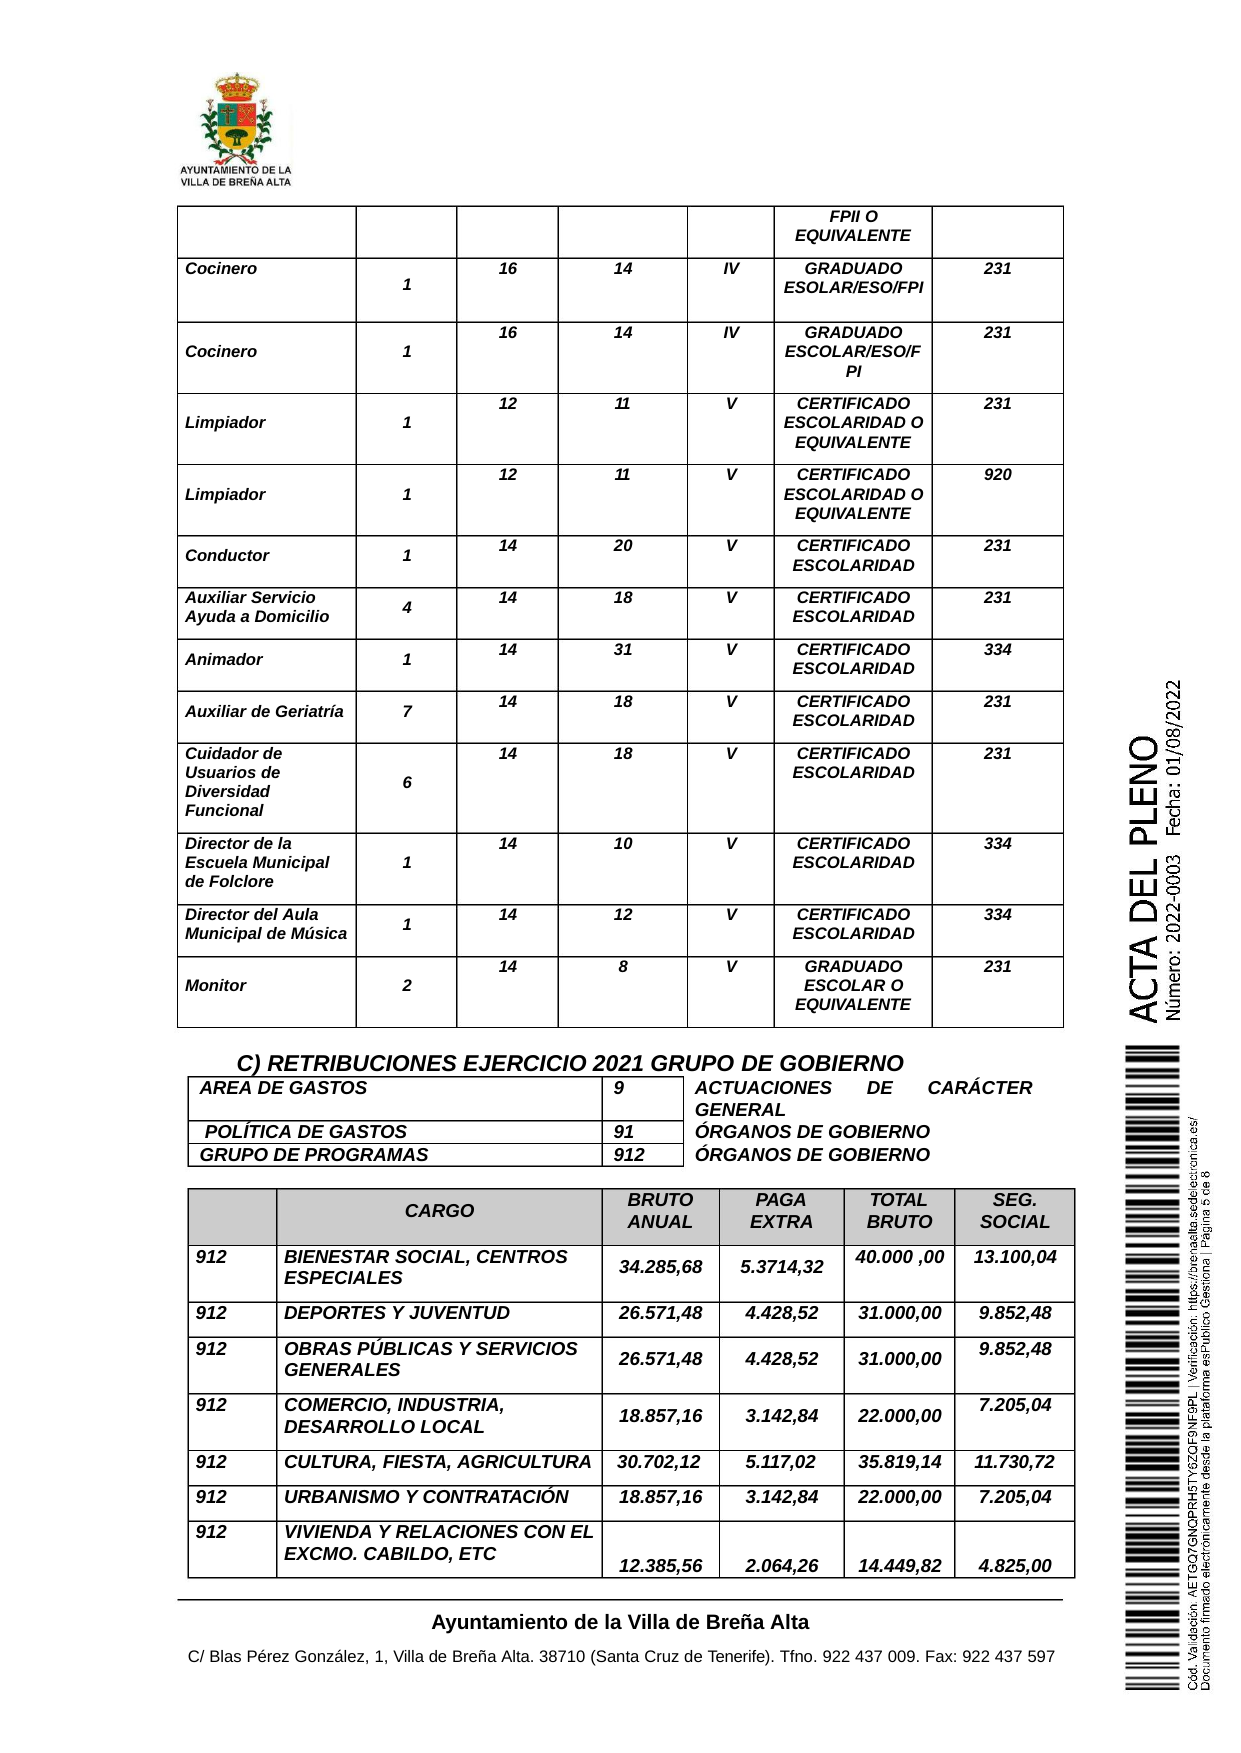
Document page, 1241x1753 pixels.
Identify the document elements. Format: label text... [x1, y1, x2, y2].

text 14 [498, 537, 542, 556]
text 6.571,48 [629, 1349, 727, 1370]
text ESCOLAR O [804, 977, 938, 995]
text URBANISMO Y CONTRATACIÓN [284, 1487, 596, 1507]
text ESOLAR/ESO/FPI [783, 279, 948, 297]
text GRUPO DE PROGRAMAS [199, 1144, 453, 1165]
text VIVIENDA Y RELACIONES CON EL [284, 1522, 618, 1543]
text ESCOLARIDAD [792, 925, 940, 943]
text ÓRGANOS DE GOBIERNO [694, 1122, 955, 1143]
text Funcional [185, 802, 307, 821]
text Municipal de Música [185, 925, 372, 943]
text Ayuda a Domicilio [185, 608, 354, 627]
text Animador [185, 650, 288, 669]
text ÓRGANOS DE GOBIERNO [694, 1144, 955, 1165]
text PAGA [755, 1190, 838, 1211]
text 12 [498, 395, 542, 413]
text ANUAL [627, 1211, 719, 1232]
text Director de la [185, 835, 354, 853]
text 18.857,16 [619, 1487, 727, 1507]
text 8.857,16 [654, 1406, 727, 1426]
text Auxiliar Servicio [185, 589, 354, 607]
text ESCOLARIDAD O [783, 414, 948, 433]
text 1 [402, 650, 437, 669]
text 1 [402, 547, 437, 565]
text 4 [508, 641, 542, 659]
text 4.428,52 [745, 1303, 849, 1324]
text GENERAL [694, 1099, 955, 1120]
text 2 [402, 977, 437, 995]
text DE [867, 1078, 918, 1099]
text EQUIVALENTE [795, 504, 948, 523]
text Limpiador [185, 485, 294, 504]
text 12 [206, 1303, 252, 1324]
text AREA DE GASTOS [199, 1078, 392, 1099]
text CERTIFICADO [797, 641, 940, 659]
text 31.000,00 [858, 1349, 967, 1370]
text 22.000,00 [858, 1487, 967, 1507]
text CERTIFICADO [797, 693, 940, 711]
text COMERCIO, INDUSTRIA, [284, 1395, 529, 1416]
text 13.100,04 [973, 1246, 1082, 1267]
text CERTIFICADO [797, 589, 940, 607]
text 231 [984, 958, 1037, 976]
text 1 [402, 414, 437, 433]
text Ayuntamiento de la Villa de Breña Alta [431, 1611, 834, 1634]
text ESCOLARIDAD [792, 712, 940, 730]
text BIENESTAR SOCIAL, CENTROS [284, 1246, 594, 1267]
text 9 [195, 1338, 231, 1359]
text CERTIFICADO [797, 395, 948, 413]
text 334 [984, 906, 1037, 924]
text 231 [984, 693, 1037, 711]
text EXCMO. CABILDO, ETC [284, 1543, 618, 1564]
text 20 [614, 537, 657, 556]
text 26.571,48 [619, 1303, 727, 1324]
text 2 [619, 1357, 629, 1370]
text 912 [195, 1522, 252, 1543]
text Cuidador de [185, 744, 307, 763]
text 3 [619, 1265, 629, 1278]
text ESCOLARIDAD [792, 660, 940, 678]
text 920 [984, 466, 1037, 484]
text 231 [984, 744, 1037, 763]
text CULTURA, FIESTA, AGRICULTURA 30.702,12 [284, 1452, 727, 1472]
text 9 [613, 1078, 649, 1099]
text Limpiador [185, 414, 290, 433]
text 31.000,00 [858, 1303, 967, 1324]
text ESCOLARIDAD O [783, 485, 948, 504]
text ESPECIALES [284, 1268, 594, 1289]
text C) RETRIBUCIONES EJERCICIO 2021 GRUPO DE GOBIERNO [236, 1051, 928, 1076]
text ESCOLAR/ESO/F [784, 343, 946, 362]
text 912 [195, 1452, 252, 1472]
text 18 [614, 589, 657, 607]
text 4.428,52 [745, 1349, 849, 1370]
text 14 [498, 589, 542, 607]
text Director del Aula [185, 906, 372, 924]
text 3.142,84 [745, 1487, 843, 1507]
text 1 [619, 1406, 654, 1426]
text CARGO [404, 1201, 499, 1221]
text V [726, 906, 762, 924]
text CERTIFICADO [797, 906, 940, 924]
text Cocinero [185, 343, 282, 362]
text BRUTO [627, 1190, 719, 1211]
text V [726, 466, 762, 484]
text 10 [614, 835, 657, 853]
text 5.3714,32 [740, 1257, 849, 1278]
text 6 [402, 773, 437, 792]
text V [726, 537, 762, 556]
text IV [723, 259, 764, 278]
text EQUIVALENTE [795, 996, 938, 1014]
text V [726, 641, 762, 659]
text 14 [614, 259, 657, 278]
text SOCIAL [980, 1211, 1076, 1232]
text EXTRA [750, 1211, 838, 1232]
text 12 [614, 906, 657, 924]
text PI [846, 362, 946, 381]
text 11.730,72 [974, 1452, 1083, 1472]
text GRADUADO [804, 259, 948, 278]
text GENERALES [284, 1360, 602, 1381]
text 2.064,26 [745, 1556, 843, 1577]
text ESCOLARIDAD [792, 608, 940, 627]
text EQUIVALENTE [795, 433, 948, 452]
text 40.000 ,00 [855, 1246, 969, 1267]
text 1 [402, 343, 437, 362]
text 4.825,00 [979, 1556, 1077, 1577]
text V [726, 744, 762, 763]
text Usuarios de [185, 764, 307, 782]
text ACTUACIONES [694, 1078, 867, 1099]
text 11 [614, 395, 658, 413]
text DEPORTES Y JUVENTUD [284, 1303, 535, 1324]
text 16 [498, 324, 542, 342]
text CERTIFICADO [797, 835, 940, 853]
text 12 [206, 1246, 252, 1267]
text 1 [498, 693, 533, 711]
text 912 [195, 1487, 252, 1507]
text 14 [498, 958, 542, 976]
text 18 [614, 693, 657, 711]
text V [726, 835, 762, 853]
text IV [723, 324, 764, 342]
text 7.205,04 [979, 1395, 1077, 1416]
text 14.449,82 [858, 1556, 967, 1577]
text 1 [498, 641, 508, 659]
text SEG. [993, 1190, 1062, 1211]
text 4 [533, 693, 542, 711]
text Auxiliar de Geriatría [185, 702, 368, 721]
text CERTIFICADO [797, 466, 948, 484]
text BRUTO [867, 1211, 958, 1232]
text 91 [613, 1122, 669, 1143]
text GRADUADO [804, 958, 938, 976]
text POLÍTICA DE GASTOS [204, 1122, 453, 1143]
text 14 [498, 835, 542, 853]
text GRADUADO [804, 324, 946, 342]
text 18 [614, 744, 657, 763]
text 14 [614, 324, 657, 342]
text 9 [195, 1303, 206, 1324]
text 2 [619, 1349, 629, 1363]
text 3 [619, 1257, 629, 1271]
text Diversidad [185, 783, 307, 801]
text 8 [618, 958, 657, 976]
text TOTAL [869, 1190, 958, 1211]
text 5.117,02 [745, 1452, 843, 1472]
picture [0, 0, 1241, 1753]
text C/ Blas Pérez González, 1, Villa de Breña Alta. 38710 (Santa Cruz de Tenerife). Tfno. 922 437 009. Fax: 922 437 597 [188, 1647, 1078, 1666]
text 31 [614, 641, 657, 659]
text 231 [984, 537, 1037, 556]
text 12 [231, 1338, 252, 1359]
text 14 [498, 744, 542, 763]
text 1 [402, 915, 437, 934]
text 231 [984, 324, 1037, 342]
text 9.852,48 [979, 1338, 1077, 1359]
text 1 [402, 275, 437, 294]
text 22.000,00 [858, 1406, 967, 1426]
text 12.385,56 [619, 1556, 727, 1577]
text V [726, 589, 762, 607]
text 912 [613, 1144, 669, 1165]
text 7.205,04 [979, 1487, 1083, 1507]
text 9 [195, 1246, 206, 1267]
text 1 [402, 854, 437, 872]
text Escuela Municipal [185, 854, 354, 872]
text 12 [498, 466, 542, 484]
text 334 [984, 835, 1037, 853]
text 4.285,68 [629, 1257, 727, 1278]
text CERTIFICADO [797, 744, 940, 763]
text CARÁCTER [927, 1078, 1062, 1099]
text DESARROLLO LOCAL [284, 1416, 529, 1437]
text CERTIFICADO [797, 537, 940, 556]
text 231 [984, 395, 1037, 413]
text 11 [614, 466, 658, 484]
text 7 [402, 702, 437, 721]
text 912 [195, 1395, 252, 1416]
text Monitor [185, 977, 271, 995]
text 231 [984, 589, 1037, 607]
text de Folclore [185, 873, 354, 892]
text 9.852,48 [979, 1303, 1077, 1324]
text EQUIVALENTE [795, 227, 938, 245]
text V [726, 693, 762, 711]
text V [726, 958, 762, 976]
text 14 [498, 906, 542, 924]
text V [726, 395, 762, 413]
text 3.142,84 [745, 1406, 843, 1426]
text FPII O [829, 208, 938, 226]
text ESCOLARIDAD [792, 854, 940, 872]
text 4 [402, 598, 437, 617]
text 1 [402, 485, 437, 504]
text OBRAS PÚBLICAS Y SERVICIOS [284, 1338, 602, 1359]
text ESCOLARIDAD [792, 764, 940, 782]
text ESCOLARIDAD [792, 556, 940, 575]
text 35.819,14 [858, 1452, 967, 1472]
text 16 [498, 259, 542, 278]
text 231 [984, 259, 1037, 278]
text Cocinero [185, 259, 282, 278]
text Conductor [185, 547, 294, 565]
text 334 [984, 641, 1037, 659]
